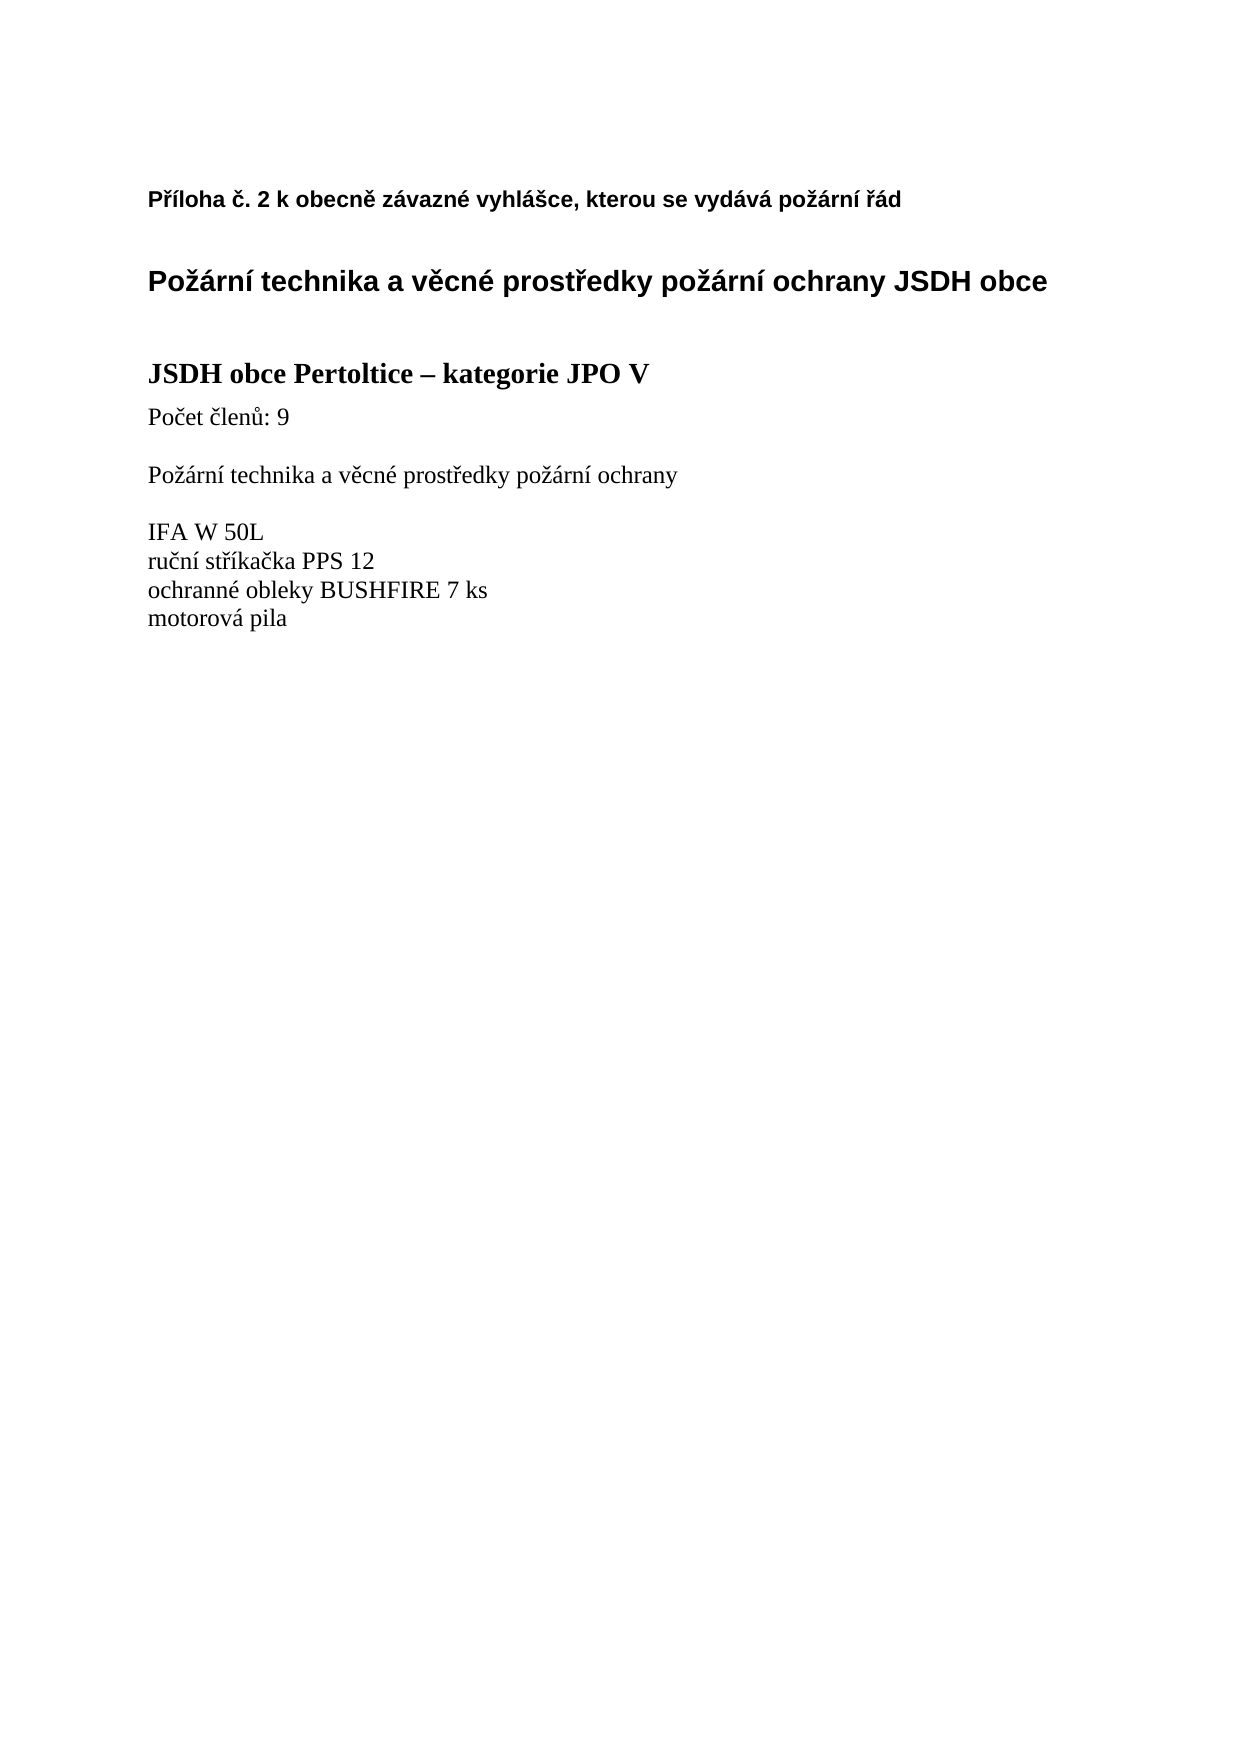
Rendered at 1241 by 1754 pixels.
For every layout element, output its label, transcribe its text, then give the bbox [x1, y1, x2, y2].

text IFA W 50L [148, 517, 1093, 546]
text Příloha č. 2 k obecně závazné vyhlášce, kterou se vydává požární řád [148, 186, 1093, 213]
text Požární technika a věcné prostředky požární ochrany JSDH obce [148, 264, 1093, 298]
text JSDH obce Pertoltice – kategorie JPO V [148, 356, 1093, 390]
text Počet členů: 9 [148, 402, 1093, 431]
text ochranné obleky BUSHFIRE 7 ks [148, 575, 1093, 603]
text Požární technika a věcné prostředky požární ochrany [148, 460, 1093, 488]
text ruční stříkačka PPS 12 [148, 546, 1093, 575]
text motorová pila [148, 603, 1093, 632]
